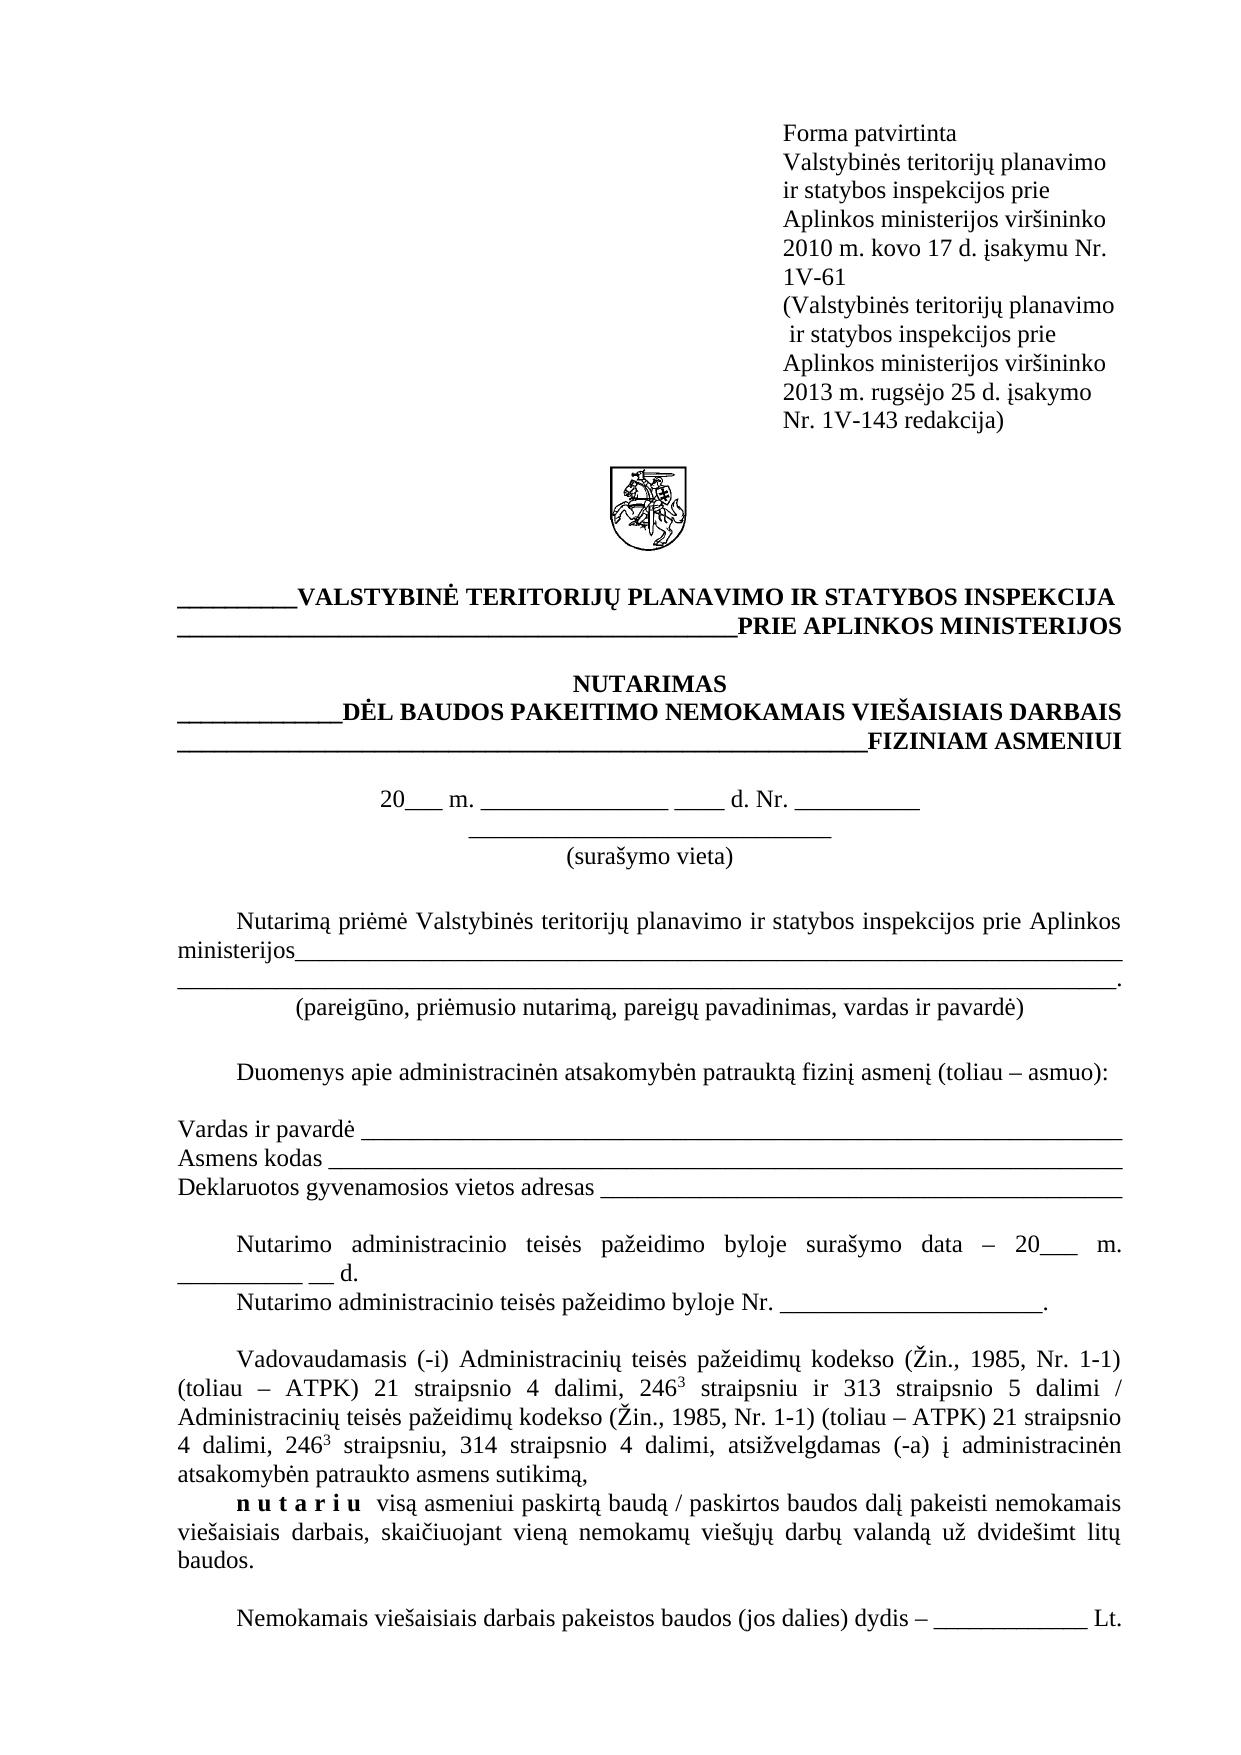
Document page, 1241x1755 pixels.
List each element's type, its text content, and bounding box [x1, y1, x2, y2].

text 2010 m. kovo 17 d. įsakymu Nr. [783, 233, 1122, 262]
text NUTARIMAS DĖL BAUDOS PAKEITIMO NEMOKAMAIS VIEŠAISIAIS DARBAIS FIZINIAM ASMENIUI [177, 669, 1122, 755]
text (Valstybinės teritorijų planavimo [783, 291, 1122, 319]
text Nr. 1V-143 redakcija) [783, 406, 1122, 434]
text Forma patvirtinta [783, 118, 1122, 147]
text Nutarimo administracinio teisės pažeidimo byloje Nr. _____________________. [177, 1287, 1122, 1316]
text VALSTYBINĖ TERITORIJŲ PLANAVIMO IR STATYBOS INSPEKCIJA [177, 582, 1122, 611]
text n u t a r i u visą asmeniui paskirtą baudą / paskirtos baudos dalį pakeisti nemokamais viešaisiais darbais, skaičiuojant vieną nemokamų viešųjų darbų valandą už dvidešimt litų baudos. [177, 1488, 1122, 1574]
text Aplinkos ministerijos viršininko [783, 204, 1122, 233]
text 2013 m. rugsėjo 25 d. įsakymo [783, 377, 1122, 406]
text Vardas ir pavardė [177, 1114, 1122, 1143]
text PRIE APLINKOS MINISTERIJOS [177, 611, 1122, 640]
text 1V-61 [783, 262, 1122, 291]
text Asmens kodas [177, 1143, 1122, 1172]
text (surašymo vieta) [177, 841, 1122, 877]
text Nutarimo administracinio teisės pažeidimo byloje surašymo data – 20___ m. __________ __ d. [177, 1229, 1122, 1287]
text _____________________________ [177, 812, 1122, 841]
text (pareigūno, priėmusio nutarimą, pareigų pavadinimas, vardas ir pavardė) [177, 992, 1122, 1028]
text 20___ m. _______________ ____ d. Nr. __________ [177, 784, 1122, 812]
text Aplinkos ministerijos viršininko [783, 348, 1122, 377]
text Valstybinės teritorijų planavimo [783, 147, 1122, 176]
text ir statybos inspekcijos prie [783, 176, 1122, 204]
text ir statybos inspekcijos prie [783, 319, 1122, 348]
text Nemokamais viešaisiais darbais pakeistos baudos (jos dalies) dydis – Lt. [177, 1603, 1122, 1632]
text Nutarimą priėmė Valstybinės teritorijų planavimo ir statybos inspekcijos prie Aplinkos ministerijos [177, 906, 1122, 963]
text Deklaruotos gyvenamosios vietos adresas [177, 1172, 1122, 1201]
text _ . [177, 963, 1122, 992]
text Duomenys apie administracinėn atsakomybėn patrauktą fizinį asmenį (toliau – asmuo): [177, 1057, 1122, 1086]
text Vadovaudamasis (-i) Administracinių teisės pažeidimų kodekso (Žin., 1985, Nr. 1-1) (toliau – ATPK) 21 straipsnio 4 dalimi, 2463 straipsniu ir 313 straipsnio 5 dalimi / Administracinių teisės pažeidimų kodekso (Žin., 1985, Nr. 1-1) (toliau – ATPK) 21 straipsnio 4 dalimi, 2463 straipsniu, 314 straipsnio 4 dalimi, atsižvelgdamas (-a) į administracinėn atsakomybėn patraukto asmens sutikimą, [177, 1344, 1122, 1488]
